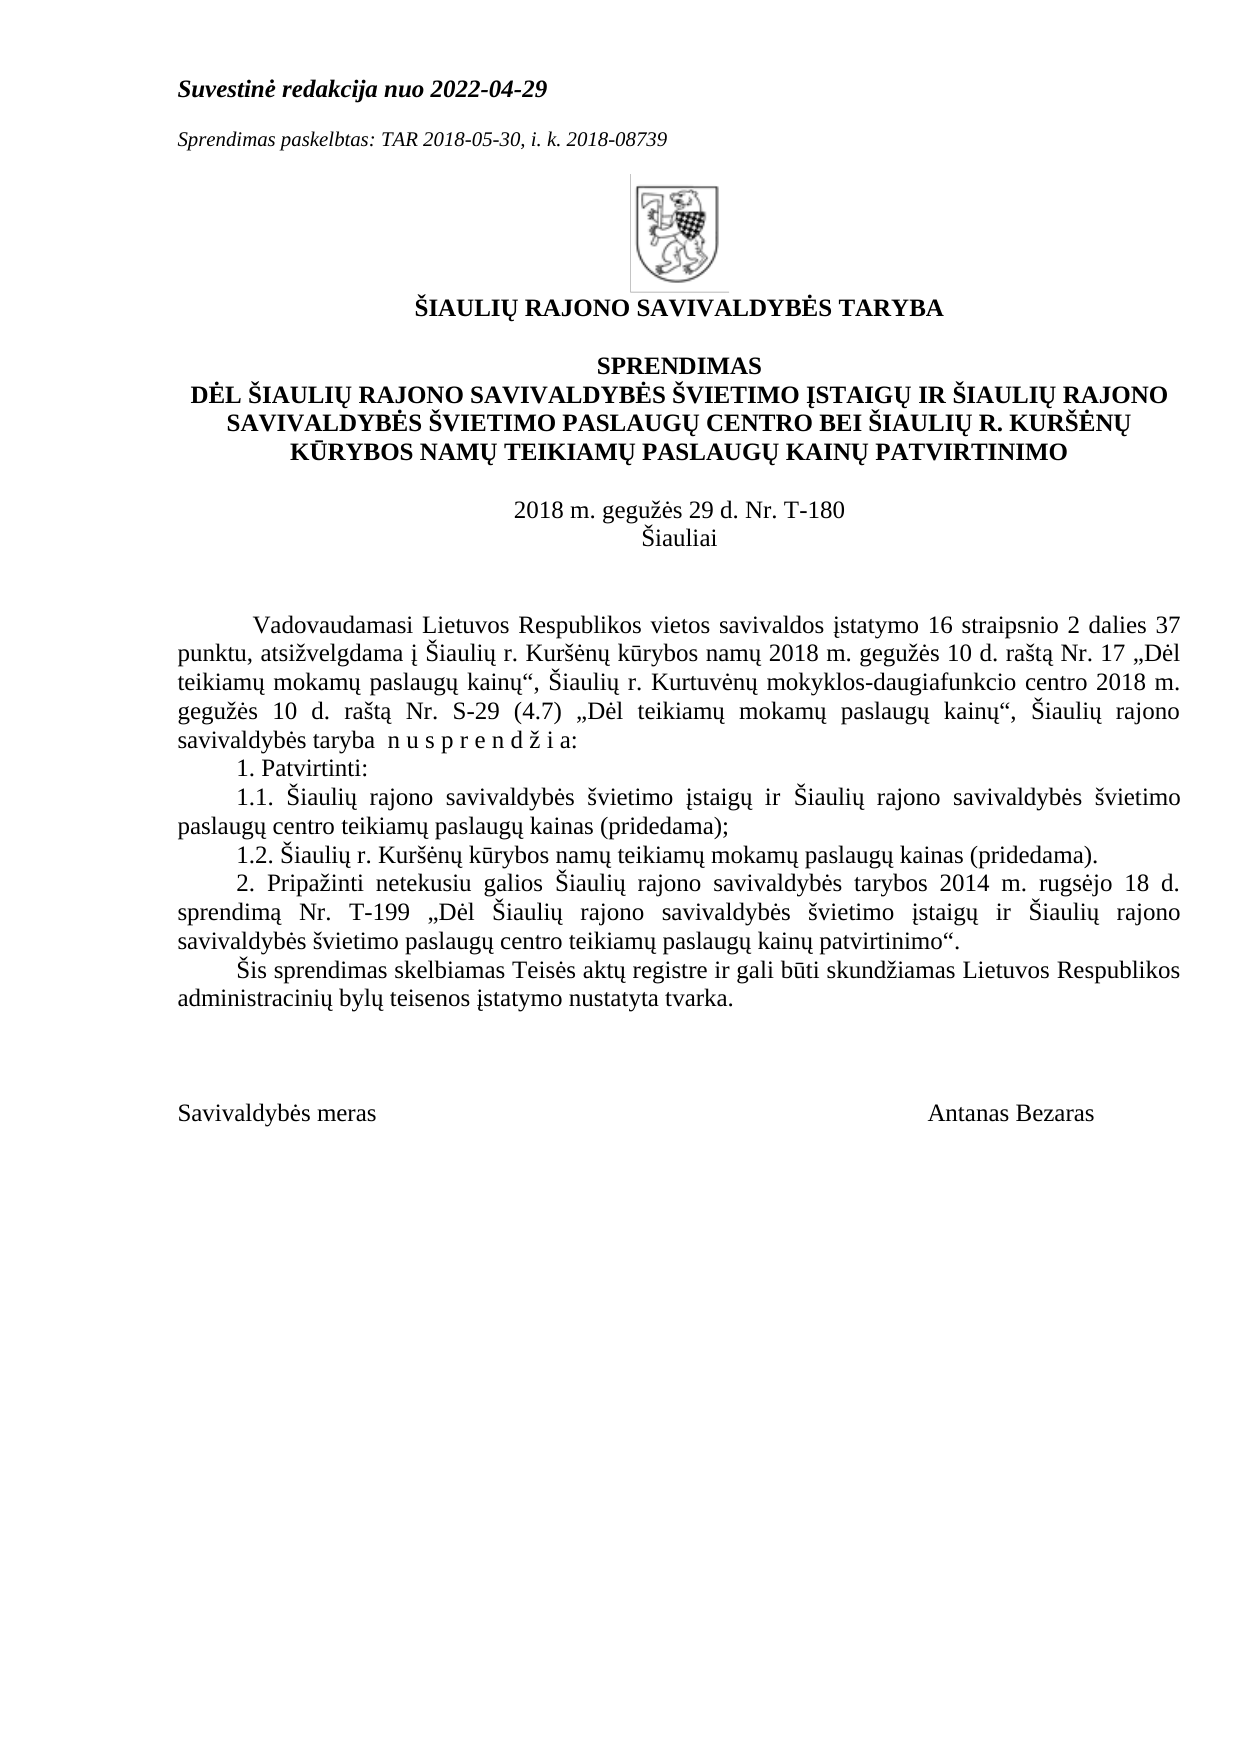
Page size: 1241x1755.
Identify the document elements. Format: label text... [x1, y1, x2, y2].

text Šis sprendimas skelbiamas Teisės aktų registre ir gali būti skundžiamas Lietuvos Respublikos administracinių bylų teisenos įstatymo nustatyta tvarka. [177, 955, 1181, 1012]
text Sprendimas paskelbtas: TAR 2018-05-30, i. k. 2018-08739 [177, 127, 1181, 151]
text 2018 m. gegužės 29 d. Nr. T-180 [177, 495, 1181, 523]
text Vadovaudamasi Lietuvos Respublikos vietos savivaldos įstatymo 16 straipsnio 2 dalies 37 punktu, atsižvelgdama į Šiaulių r. Kuršėnų kūrybos namų 2018 m. gegužės 10 d. raštą Nr. 17 „Dėl teikiamų mokamų paslaugų kainų“, Šiaulių r. Kurtuvėnų mokyklos-daugiafunkcio centro 2018 m. gegužės 10 d. raštą Nr. S-29 (4.7) „Dėl teikiamų mokamų paslaugų kainų“, Šiaulių rajono savivaldybės taryba n u s p r e n d ž i a: [177, 610, 1181, 753]
text 2. Pripažinti netekusiu galios Šiaulių rajono savivaldybės tarybos 2014 m. rugsėjo 18 d. sprendimą Nr. T-199 „Dėl Šiaulių rajono savivaldybės švietimo įstaigų ir Šiaulių rajono savivaldybės švietimo paslaugų centro teikiamų paslaugų kainų patvirtinimo“. [177, 868, 1181, 955]
text ŠIAULIŲ RAJONO SAVIVALDYBĖS TARYBA [177, 293, 1181, 322]
text Suvestinė redakcija nuo 2022-04-29 [177, 74, 1181, 103]
text Savivaldybės meras Antanas Bezaras [177, 1098, 1181, 1127]
text 1.2. Šiaulių r. Kuršėnų kūrybos namų teikiamų mokamų paslaugų kainas (pridedama). [177, 840, 1181, 868]
text 1. Patvirtinti: [177, 753, 1181, 782]
text 1.1. Šiaulių rajono savivaldybės švietimo įstaigų ir Šiaulių rajono savivaldybės švietimo paslaugų centro teikiamų paslaugų kainas (pridedama); [177, 782, 1181, 840]
text SPRENDIMAS [177, 351, 1181, 380]
text Šiauliai [177, 523, 1181, 552]
text DĖL ŠIAULIŲ RAJONO SAVIVALDYBĖS ŠVIETIMO ĮSTAIGŲ IR ŠIAULIŲ RAJONO SAVIVALDYBĖS ŠVIETIMO PASLAUGŲ CENTRO BEI ŠIAULIŲ R. KURŠĖNŲ KŪRYBOS NAMŲ TEIKIAMŲ PASLAUGŲ KAINŲ PATVIRTINIMO [177, 380, 1181, 466]
